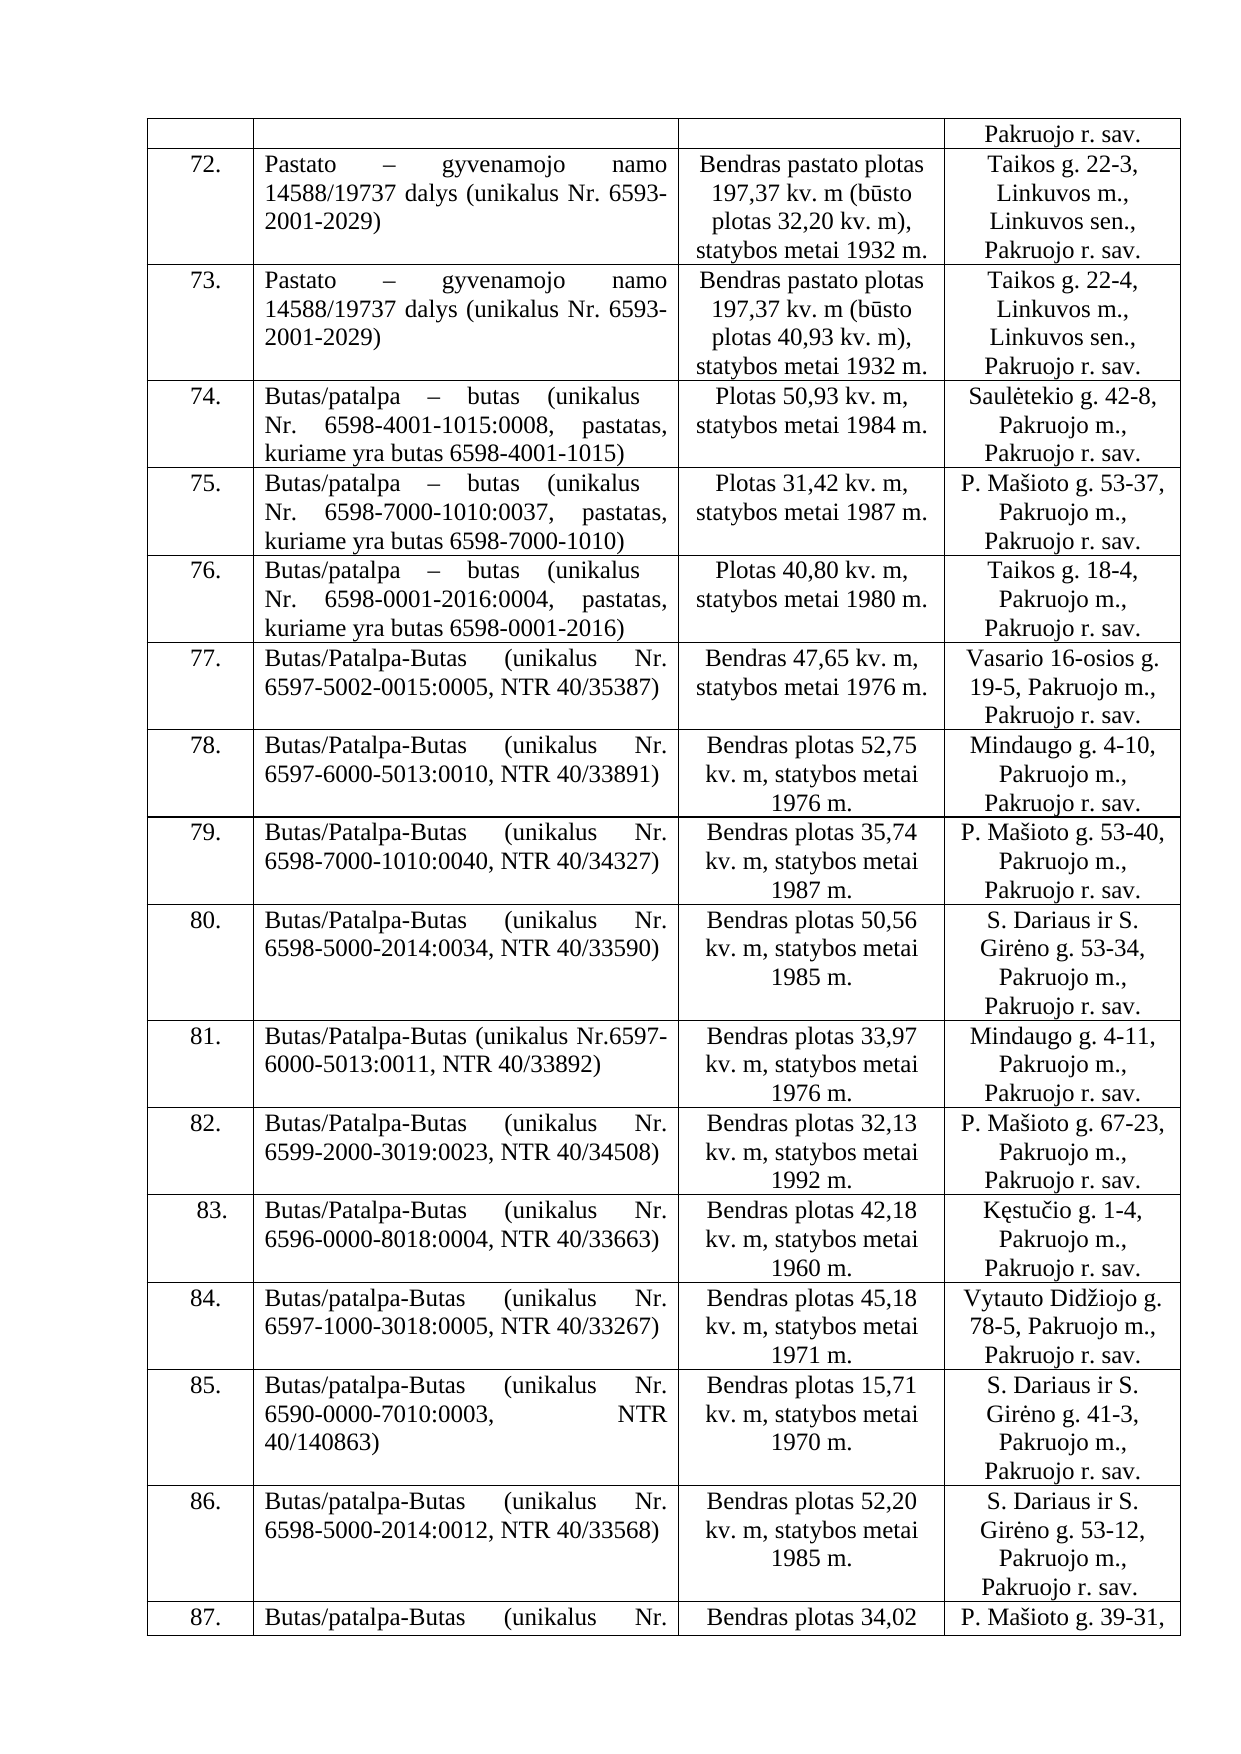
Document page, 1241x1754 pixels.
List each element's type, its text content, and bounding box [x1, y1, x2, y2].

table_cell Bendras plotas 52,20 kv. m, statybos metai 1985 m. [679, 1486, 944, 1601]
table_cell Bendras pastato plotas 197,37 kv. m (būsto plotas 40,93 kv. m), statybos metai 1932 m. [679, 265, 944, 380]
table_cell Butas/Patalpa-Butas (unikalus Nr. 6597-6000-5013:0010, NTR 40/33891) [254, 730, 678, 816]
table_cell 85. [148, 1370, 253, 1485]
table_cell 80. [148, 905, 253, 1020]
table_cell Plotas 40,80 kv. m, statybos metai 1980 m. [679, 556, 944, 642]
table_cell Butas/patalpa-Butas (unikalus Nr. [254, 1602, 678, 1635]
table_cell 82. [148, 1108, 253, 1194]
table_cell Butas/patalpa-Butas (unikalus Nr. 6590-0000-7010:0003, NTR 40/140863) [254, 1370, 678, 1485]
table_cell Taikos g. 22-4, Linkuvos m., Linkuvos sen., Pakruojo r. sav. [945, 265, 1180, 380]
table_cell 74. [148, 381, 253, 467]
table_cell Butas/patalpa-Butas (unikalus Nr. 6597-1000-3018:0005, NTR 40/33267) [254, 1283, 678, 1369]
table_cell Bendras pastato plotas 197,37 kv. m (būsto plotas 32,20 kv. m), statybos metai 1932 m. [679, 149, 944, 264]
table_cell P. Mašioto g. 39-31, [945, 1602, 1180, 1635]
table_cell 77. [148, 643, 253, 729]
table_cell Plotas 50,93 kv. m, statybos metai 1984 m. [679, 381, 944, 467]
table_cell 84. [148, 1283, 253, 1369]
table_cell Mindaugo g. 4-10, Pakruojo m., Pakruojo r. sav. [945, 730, 1180, 816]
table_cell Bendras 47,65 kv. m, statybos metai 1976 m. [679, 643, 944, 729]
table_cell 81. [148, 1021, 253, 1107]
table_cell Butas/patalpa-Butas (unikalus Nr. 6598-5000-2014:0012, NTR 40/33568) [254, 1486, 678, 1601]
table_cell [679, 119, 944, 148]
table_cell Vytauto Didžiojo g. 78-5, Pakruojo m., Pakruojo r. sav. [945, 1283, 1180, 1369]
table_cell Kęstučio g. 1-4, Pakruojo m., Pakruojo r. sav. [945, 1195, 1180, 1282]
table_cell Mindaugo g. 4-11, Pakruojo m., Pakruojo r. sav. [945, 1021, 1180, 1107]
table_cell Butas/Patalpa-Butas (unikalus Nr. 6597-5002-0015:0005, NTR 40/35387) [254, 643, 678, 729]
table_cell Bendras plotas 52,75 kv. m, statybos metai 1976 m. [679, 730, 944, 816]
table_cell 83. [148, 1195, 253, 1282]
table_cell 78. [148, 730, 253, 816]
table_cell Vasario 16-osios g. 19-5, Pakruojo m., Pakruojo r. sav. [945, 643, 1180, 729]
table_cell Pakruojo r. sav. [945, 119, 1180, 148]
table_cell Butas/patalpa – butas (unikalus Nr. 6598-4001-1015:0008, pastatas, kuriame yra butas 6598-4001-1015) [254, 381, 678, 467]
table_cell Butas/patalpa – butas (unikalus Nr. 6598-0001-2016:0004, pastatas, kuriame yra butas 6598-0001-2016) [254, 556, 678, 642]
table_cell Butas/Patalpa-Butas (unikalus Nr. 6599-2000-3019:0023, NTR 40/34508) [254, 1108, 678, 1194]
table_cell 87. [148, 1602, 253, 1635]
table_cell Butas/Patalpa-Butas (unikalus Nr. 6598-5000-2014:0034, NTR 40/33590) [254, 905, 678, 1020]
table_cell Bendras plotas 34,02 [679, 1602, 944, 1635]
table_cell S. Dariaus ir S. Girėno g. 53-12, Pakruojo m., Pakruojo r. sav. [945, 1486, 1180, 1601]
table_cell S. Dariaus ir S. Girėno g. 53-34, Pakruojo m., Pakruojo r. sav. [945, 905, 1180, 1020]
table_cell S. Dariaus ir S. Girėno g. 41-3, Pakruojo m., Pakruojo r. sav. [945, 1370, 1180, 1485]
table_cell Bendras plotas 45,18 kv. m, statybos metai 1971 m. [679, 1283, 944, 1369]
table_cell 86. [148, 1486, 253, 1601]
table_cell Pastato – gyvenamojo namo 14588/19737 dalys (unikalus Nr. 6593-2001-2029) [254, 265, 678, 380]
table_cell Pastato – gyvenamojo namo 14588/19737 dalys (unikalus Nr. 6593-2001-2029) [254, 149, 678, 264]
table_cell P. Mašioto g. 53-37, Pakruojo m., Pakruojo r. sav. [945, 468, 1180, 554]
table_cell Butas/Patalpa-Butas (unikalus Nr. 6598-7000-1010:0040, NTR 40/34327) [254, 818, 678, 904]
table_cell Butas/Patalpa-Butas (unikalus Nr. 6596-0000-8018:0004, NTR 40/33663) [254, 1195, 678, 1282]
table_cell Bendras plotas 42,18 kv. m, statybos metai 1960 m. [679, 1195, 944, 1282]
table_cell Butas/Patalpa-Butas (unikalus Nr.6597-6000-5013:0011, NTR 40/33892) [254, 1021, 678, 1107]
table_cell P. Mašioto g. 53-40, Pakruojo m., Pakruojo r. sav. [945, 818, 1180, 904]
table_cell 79. [148, 818, 253, 904]
table_cell 76. [148, 556, 253, 642]
table_cell [254, 119, 678, 148]
table_cell P. Mašioto g. 67-23, Pakruojo m., Pakruojo r. sav. [945, 1108, 1180, 1194]
table_cell Bendras plotas 50,56 kv. m, statybos metai 1985 m. [679, 905, 944, 1020]
table_cell Bendras plotas 32,13 kv. m, statybos metai 1992 m. [679, 1108, 944, 1194]
table_cell Bendras plotas 15,71 kv. m, statybos metai 1970 m. [679, 1370, 944, 1485]
table_cell [148, 119, 253, 148]
table_cell Saulėtekio g. 42-8, Pakruojo m., Pakruojo r. sav. [945, 381, 1180, 467]
table_cell 72. [148, 149, 253, 264]
table_cell Butas/patalpa – butas (unikalus Nr. 6598-7000-1010:0037, pastatas, kuriame yra butas 6598-7000-1010) [254, 468, 678, 554]
table_cell Bendras plotas 35,74 kv. m, statybos metai 1987 m. [679, 818, 944, 904]
table_cell 75. [148, 468, 253, 554]
table_cell 73. [148, 265, 253, 380]
table_cell Bendras plotas 33,97 kv. m, statybos metai 1976 m. [679, 1021, 944, 1107]
table_cell Taikos g. 18-4, Pakruojo m., Pakruojo r. sav. [945, 556, 1180, 642]
table_cell Taikos g. 22-3, Linkuvos m., Linkuvos sen., Pakruojo r. sav. [945, 149, 1180, 264]
table_cell Plotas 31,42 kv. m, statybos metai 1987 m. [679, 468, 944, 554]
